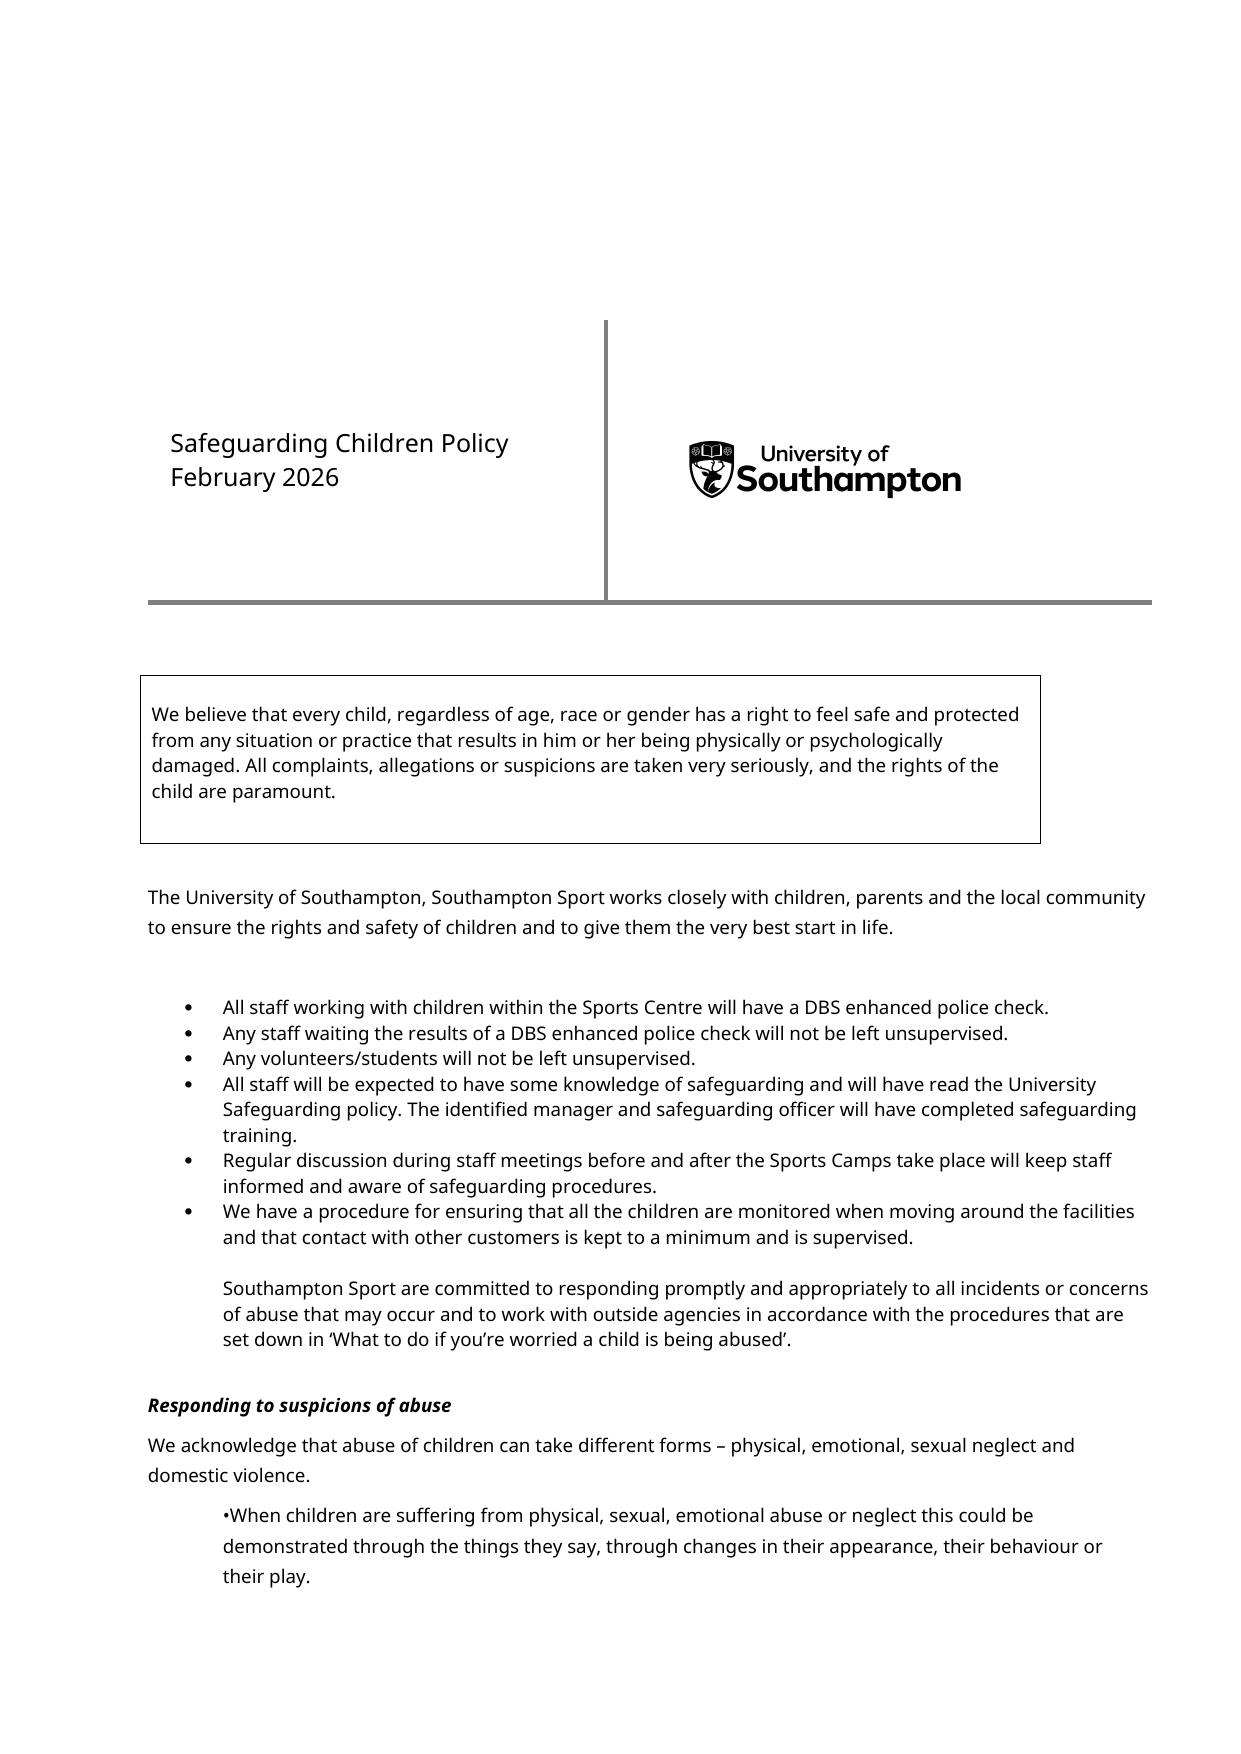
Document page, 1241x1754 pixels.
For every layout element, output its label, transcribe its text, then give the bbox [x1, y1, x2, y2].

list We have a procedure for ensuring that all the children are monitored when moving around the facilities and that contact with other customers is kept to a minimum and is supervised. [185, 1199, 1152, 1250]
table_header [608, 320, 1152, 600]
text Southampton Sport are committed to responding promptly and appropriately to all incidents or concerns of abuse that may occur and to work with outside agencies in accordance with the procedures that are set down in ‘What to do if you’re worried a child is being abused’. [223, 1275, 1152, 1352]
text We acknowledge that abuse of children can take different forms – physical, emotional, sexual neglect and domestic violence. [148, 1432, 1152, 1488]
list Regular discussion during staff meetings before and after the Sports Camps take place will keep staff informed and aware of safeguarding procedures. [185, 1148, 1152, 1199]
text Responding to suspicions of abuse [148, 1392, 1152, 1417]
list Any volunteers/students will not be left unsupervised. [185, 1046, 1152, 1071]
list All staff working with children within the Sports Centre will have a DBS enhanced police check. [185, 995, 1152, 1020]
text •When children are suffering from physical, sexual, emotional abuse or neglect this could be demonstrated through the things they say, through changes in their appearance, their behaviour or their play. [148, 1503, 1152, 1589]
table_cell [898, 605, 1152, 675]
table_cell [148, 605, 898, 675]
list Any staff waiting the results of a DBS enhanced police check will not be left unsupervised. [185, 1020, 1152, 1046]
table_header Safeguarding Children Policy February 2026 [148, 320, 604, 600]
list All staff will be expected to have some knowledge of safeguarding and will have read the University Safeguarding policy. The identified manager and safeguarding officer will have completed safeguarding training. [185, 1071, 1152, 1148]
text The University of Southampton, Southampton Sport works closely with children, parents and the local community to ensure the rights and safety of children and to give them the very best start in life. [148, 884, 1152, 940]
table_header We believe that every child, regardless of age, race or gender has a right to feel safe and protected from any situation or practice that results in him or her being physically or psychologically damaged. All complaints, allegations or suspicions are taken very seriously, and the rights of the child are paramount. [141, 676, 1040, 843]
